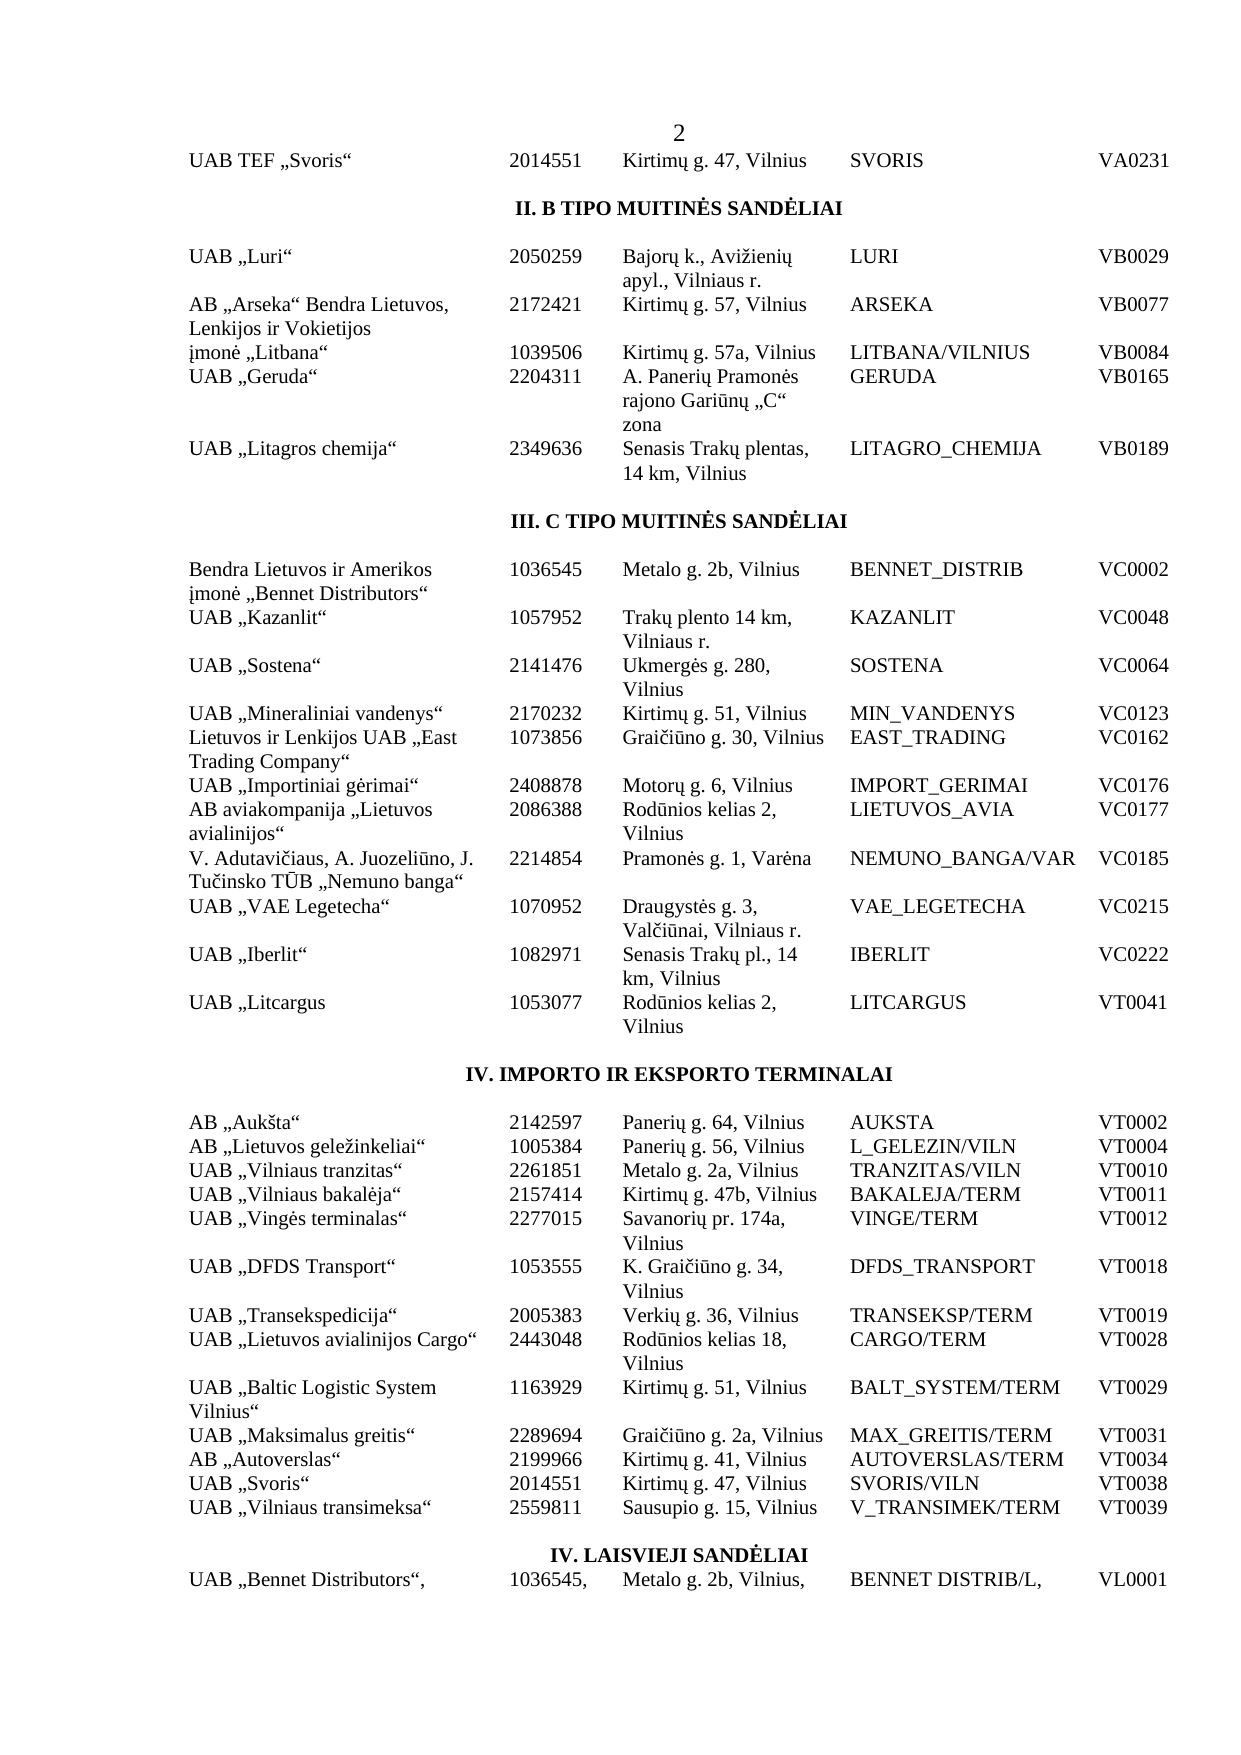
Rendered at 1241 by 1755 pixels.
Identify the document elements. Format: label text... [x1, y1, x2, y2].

table_cell [1087, 1519, 1181, 1543]
table_cell 2172421 [498, 292, 611, 340]
table_cell VA0231 [1087, 148, 1181, 172]
table_cell Rodūnios kelias 2, Vilnius [611, 797, 838, 845]
table_cell Metalo g. 2a, Vilnius [611, 1158, 838, 1182]
table_cell Graičiūno g. 2a, Vilnius [611, 1423, 838, 1447]
table_cell LITBANA/VILNIUS [839, 340, 1087, 364]
table_cell UAB „Mineraliniai vandenys“ [177, 701, 498, 725]
table_cell 2199966 [498, 1447, 611, 1471]
table_cell VB0165 [1087, 364, 1181, 436]
table_cell BENNET_DISTRIB [839, 557, 1087, 605]
table_cell VT0010 [1087, 1158, 1181, 1182]
table_cell 1082971 [498, 942, 611, 990]
table_cell [1087, 485, 1181, 508]
table_cell VT0012 [1087, 1206, 1181, 1254]
table_cell AUKSTA [839, 1110, 1087, 1134]
table_cell UAB „Geruda“ [177, 364, 498, 436]
table_cell Bajorų k., Avižienių apyl., Vilniaus r. [611, 244, 838, 292]
table_cell [611, 172, 838, 196]
table_cell KAZANLIT [839, 605, 1087, 653]
table_cell UAB „Bennet Distributors“, [177, 1567, 498, 1591]
table_cell NEMUNO_BANGA/VAR [839, 845, 1087, 893]
table_cell IBERLIT [839, 942, 1087, 990]
table_cell II. B TIPO MUITINĖS SANDĖLIAI [177, 196, 1181, 220]
table_cell Draugystės g. 3, Valčiūnai, Vilniaus r. [611, 894, 838, 942]
table_cell BENNET DISTRIB/L, [839, 1567, 1087, 1591]
table_cell SVORIS [839, 148, 1087, 172]
table_cell [839, 485, 1087, 508]
table_cell Ukmergės g. 280, Vilnius [611, 653, 838, 701]
table_cell VC0176 [1087, 773, 1181, 797]
table_cell AB „Lietuvos geležinkeliai“ [177, 1134, 498, 1158]
table_cell UAB „Maksimalus greitis“ [177, 1423, 498, 1447]
table_cell 2443048 [498, 1327, 611, 1375]
table_cell AUTOVERSLAS/TERM [839, 1447, 1087, 1471]
table_cell 1073856 [498, 725, 611, 773]
table_cell Panerių g. 64, Vilnius [611, 1110, 838, 1134]
table_cell UAB „Vilniaus transimeksa“ [177, 1495, 498, 1519]
table_cell 2261851 [498, 1158, 611, 1182]
table_cell UAB „Vilniaus bakalėja“ [177, 1182, 498, 1206]
table_cell ARSEKA [839, 292, 1087, 340]
table_cell 2170232 [498, 701, 611, 725]
table_cell [177, 220, 1181, 244]
table_cell UAB „Iberlit“ [177, 942, 498, 990]
table_cell VC0222 [1087, 942, 1181, 990]
table_cell UAB „Litagros chemija“ [177, 436, 498, 484]
table_cell VT0038 [1087, 1471, 1181, 1495]
table_cell MIN_VANDENYS [839, 701, 1087, 725]
table_cell VT0034 [1087, 1447, 1181, 1471]
table_cell Trakų plento 14 km, Vilniaus r. [611, 605, 838, 653]
table_cell III. C TIPO MUITINĖS SANDĖLIAI [177, 509, 1181, 533]
table_cell Kirtimų g. 47, Vilnius [611, 148, 838, 172]
table_cell [839, 1519, 1087, 1543]
table_cell Kirtimų g. 57a, Vilnius [611, 340, 838, 364]
table_cell [177, 485, 498, 508]
table_cell CARGO/TERM [839, 1327, 1087, 1375]
table_cell VC0064 [1087, 653, 1181, 701]
table_cell VINGE/TERM [839, 1206, 1087, 1254]
table_cell Senasis Trakų pl., 14 km, Vilnius [611, 942, 838, 990]
table_cell VC0185 [1087, 845, 1181, 893]
table_cell Kirtimų g. 47b, Vilnius [611, 1182, 838, 1206]
table_cell VC0162 [1087, 725, 1181, 773]
table_cell Graičiūno g. 30, Vilnius [611, 725, 838, 773]
table_cell K. Graičiūno g. 34, Vilnius [611, 1255, 838, 1303]
table_cell 1057952 [498, 605, 611, 653]
table_cell 2014551 [498, 148, 611, 172]
table_cell V_TRANSIMEK/TERM [839, 1495, 1087, 1519]
table_cell VT0019 [1087, 1303, 1181, 1327]
table_cell DFDS_TRANSPORT [839, 1255, 1087, 1303]
table_cell UAB „Kazanlit“ [177, 605, 498, 653]
table_cell VL0001 [1087, 1567, 1181, 1591]
table_cell 1053077 [498, 990, 611, 1038]
table_cell [498, 172, 611, 196]
table_cell Metalo g. 2b, Vilnius [611, 557, 838, 605]
table_cell L_GELEZIN/VILN [839, 1134, 1087, 1158]
table_cell UAB „DFDS Transport“ [177, 1255, 498, 1303]
table_cell [1087, 172, 1181, 196]
table_cell BALT_SYSTEM/TERM [839, 1375, 1087, 1423]
table_cell 2408878 [498, 773, 611, 797]
table_cell 2141476 [498, 653, 611, 701]
table_cell 2050259 [498, 244, 611, 292]
table_cell LITAGRO_CHEMIJA [839, 436, 1087, 484]
table_cell 1053555 [498, 1255, 611, 1303]
table_cell VT0018 [1087, 1255, 1181, 1303]
table_cell UAB „Svoris“ [177, 1471, 498, 1495]
table_cell Metalo g. 2b, Vilnius, [611, 1567, 838, 1591]
table_cell VC0177 [1087, 797, 1181, 845]
table_cell 1070952 [498, 894, 611, 942]
table_cell Rodūnios kelias 18, Vilnius [611, 1327, 838, 1375]
table_cell AB aviakompanija „Lietuvos avialinijos“ [177, 797, 498, 845]
table_cell SVORIS/VILN [839, 1471, 1087, 1495]
table_cell VB0189 [1087, 436, 1181, 484]
table_cell [839, 172, 1087, 196]
table_cell 2277015 [498, 1206, 611, 1254]
table_cell VB0077 [1087, 292, 1181, 340]
table_cell [611, 1519, 838, 1543]
table_cell [498, 1519, 611, 1543]
table_cell 2559811 [498, 1495, 611, 1519]
table_cell [177, 1038, 498, 1062]
table_cell 2349636 [498, 436, 611, 484]
table_cell VC0215 [1087, 894, 1181, 942]
table_cell AB „Aukšta“ [177, 1110, 498, 1134]
table_cell A. Panerių Pramonės rajono Gariūnų „C“ zona [611, 364, 838, 436]
table_cell UAB „VAE Legetecha“ [177, 894, 498, 942]
table_cell UAB „Luri“ [177, 244, 498, 292]
table_cell VT0011 [1087, 1182, 1181, 1206]
table_cell 1036545 [498, 557, 611, 605]
table_cell SOSTENA [839, 653, 1087, 701]
table_cell [1087, 1038, 1181, 1062]
table_cell Sausupio g. 15, Vilnius [611, 1495, 838, 1519]
table_cell LIETUVOS_AVIA [839, 797, 1087, 845]
table_cell LURI [839, 244, 1087, 292]
table_cell [839, 1038, 1087, 1062]
table_cell Motorų g. 6, Vilnius [611, 773, 838, 797]
table_cell [498, 1038, 611, 1062]
table_cell 1039506 [498, 340, 611, 364]
table_cell EAST_TRADING [839, 725, 1087, 773]
table_cell 2157414 [498, 1182, 611, 1206]
table_cell Savanorių pr. 174a, Vilnius [611, 1206, 838, 1254]
table_cell UAB „Sostena“ [177, 653, 498, 701]
table_cell AB „Arseka“ Bendra Lietuvos, Lenkijos ir Vokietijos [177, 292, 498, 340]
table_cell VB0084 [1087, 340, 1181, 364]
table_cell VT0039 [1087, 1495, 1181, 1519]
table_cell Senasis Trakų plentas, 14 km, Vilnius [611, 436, 838, 484]
table_cell 2005383 [498, 1303, 611, 1327]
table_cell [611, 1038, 838, 1062]
table_cell Bendra Lietuvos ir Amerikos įmonė „Bennet Distributors“ [177, 557, 498, 605]
table_cell VT0004 [1087, 1134, 1181, 1158]
table_cell UAB „Transekspedicija“ [177, 1303, 498, 1327]
table_cell VT0029 [1087, 1375, 1181, 1423]
table_cell 1005384 [498, 1134, 611, 1158]
table_cell 1036545, [498, 1567, 611, 1591]
table_cell Kirtimų g. 57, Vilnius [611, 292, 838, 340]
table_cell UAB „Vilniaus tranzitas“ [177, 1158, 498, 1182]
table_cell VAE_LEGETECHA [839, 894, 1087, 942]
table_cell [498, 485, 611, 508]
table_cell 2214854 [498, 845, 611, 893]
table_cell Kirtimų g. 41, Vilnius [611, 1447, 838, 1471]
table_cell Kirtimų g. 47, Vilnius [611, 1471, 838, 1495]
table_cell VT0031 [1087, 1423, 1181, 1447]
table_cell [177, 1086, 1181, 1110]
table_cell VC0002 [1087, 557, 1181, 605]
table_cell 2014551 [498, 1471, 611, 1495]
table_cell įmonė „Litbana“ [177, 340, 498, 364]
table_cell 1163929 [498, 1375, 611, 1423]
table_cell IV. IMPORTO IR EKSPORTO TERMINALAI [177, 1062, 1181, 1086]
table_cell Panerių g. 56, Vilnius [611, 1134, 838, 1158]
table_cell Verkių g. 36, Vilnius [611, 1303, 838, 1327]
table_cell VC0123 [1087, 701, 1181, 725]
table_cell UAB „Vingės terminalas“ [177, 1206, 498, 1254]
table_cell UAB „Importiniai gėrimai“ [177, 773, 498, 797]
table_cell [177, 1519, 498, 1543]
table_cell VT0002 [1087, 1110, 1181, 1134]
table_cell UAB „Litcargus [177, 990, 498, 1038]
table_cell UAB „Lietuvos avialinijos Cargo“ [177, 1327, 498, 1375]
table_cell VT0028 [1087, 1327, 1181, 1375]
table_cell V. Adutavičiaus, A. Juozeliūno, J. Tučinsko TŪB „Nemuno banga“ [177, 845, 498, 893]
table_cell UAB „Baltic Logistic System Vilnius“ [177, 1375, 498, 1423]
table_cell IV. LAISVIEJI SANDĖLIAI [177, 1543, 1181, 1567]
table_cell 2142597 [498, 1110, 611, 1134]
table_cell VT0041 [1087, 990, 1181, 1038]
table_cell VB0029 [1087, 244, 1181, 292]
table_cell BAKALEJA/TERM [839, 1182, 1087, 1206]
table_cell 2289694 [498, 1423, 611, 1447]
table_cell AB „Autoverslas“ [177, 1447, 498, 1471]
table_cell IMPORT_GERIMAI [839, 773, 1087, 797]
table_cell VC0048 [1087, 605, 1181, 653]
table_cell Pramonės g. 1, Varėna [611, 845, 838, 893]
table_cell TRANZITAS/VILN [839, 1158, 1087, 1182]
table_cell [611, 485, 838, 508]
table_cell TRANSEKSP/TERM [839, 1303, 1087, 1327]
table_cell UAB TEF „Svoris“ [177, 148, 498, 172]
table_cell Kirtimų g. 51, Vilnius [611, 1375, 838, 1423]
table_cell 2204311 [498, 364, 611, 436]
table_cell Lietuvos ir Lenkijos UAB „East Trading Company“ [177, 725, 498, 773]
table_cell GERUDA [839, 364, 1087, 436]
table_cell Kirtimų g. 51, Vilnius [611, 701, 838, 725]
table_cell Rodūnios kelias 2, Vilnius [611, 990, 838, 1038]
table_cell [177, 172, 498, 196]
table_cell MAX_GREITIS/TERM [839, 1423, 1087, 1447]
table_cell LITCARGUS [839, 990, 1087, 1038]
table_cell [177, 533, 1181, 557]
table_cell 2086388 [498, 797, 611, 845]
